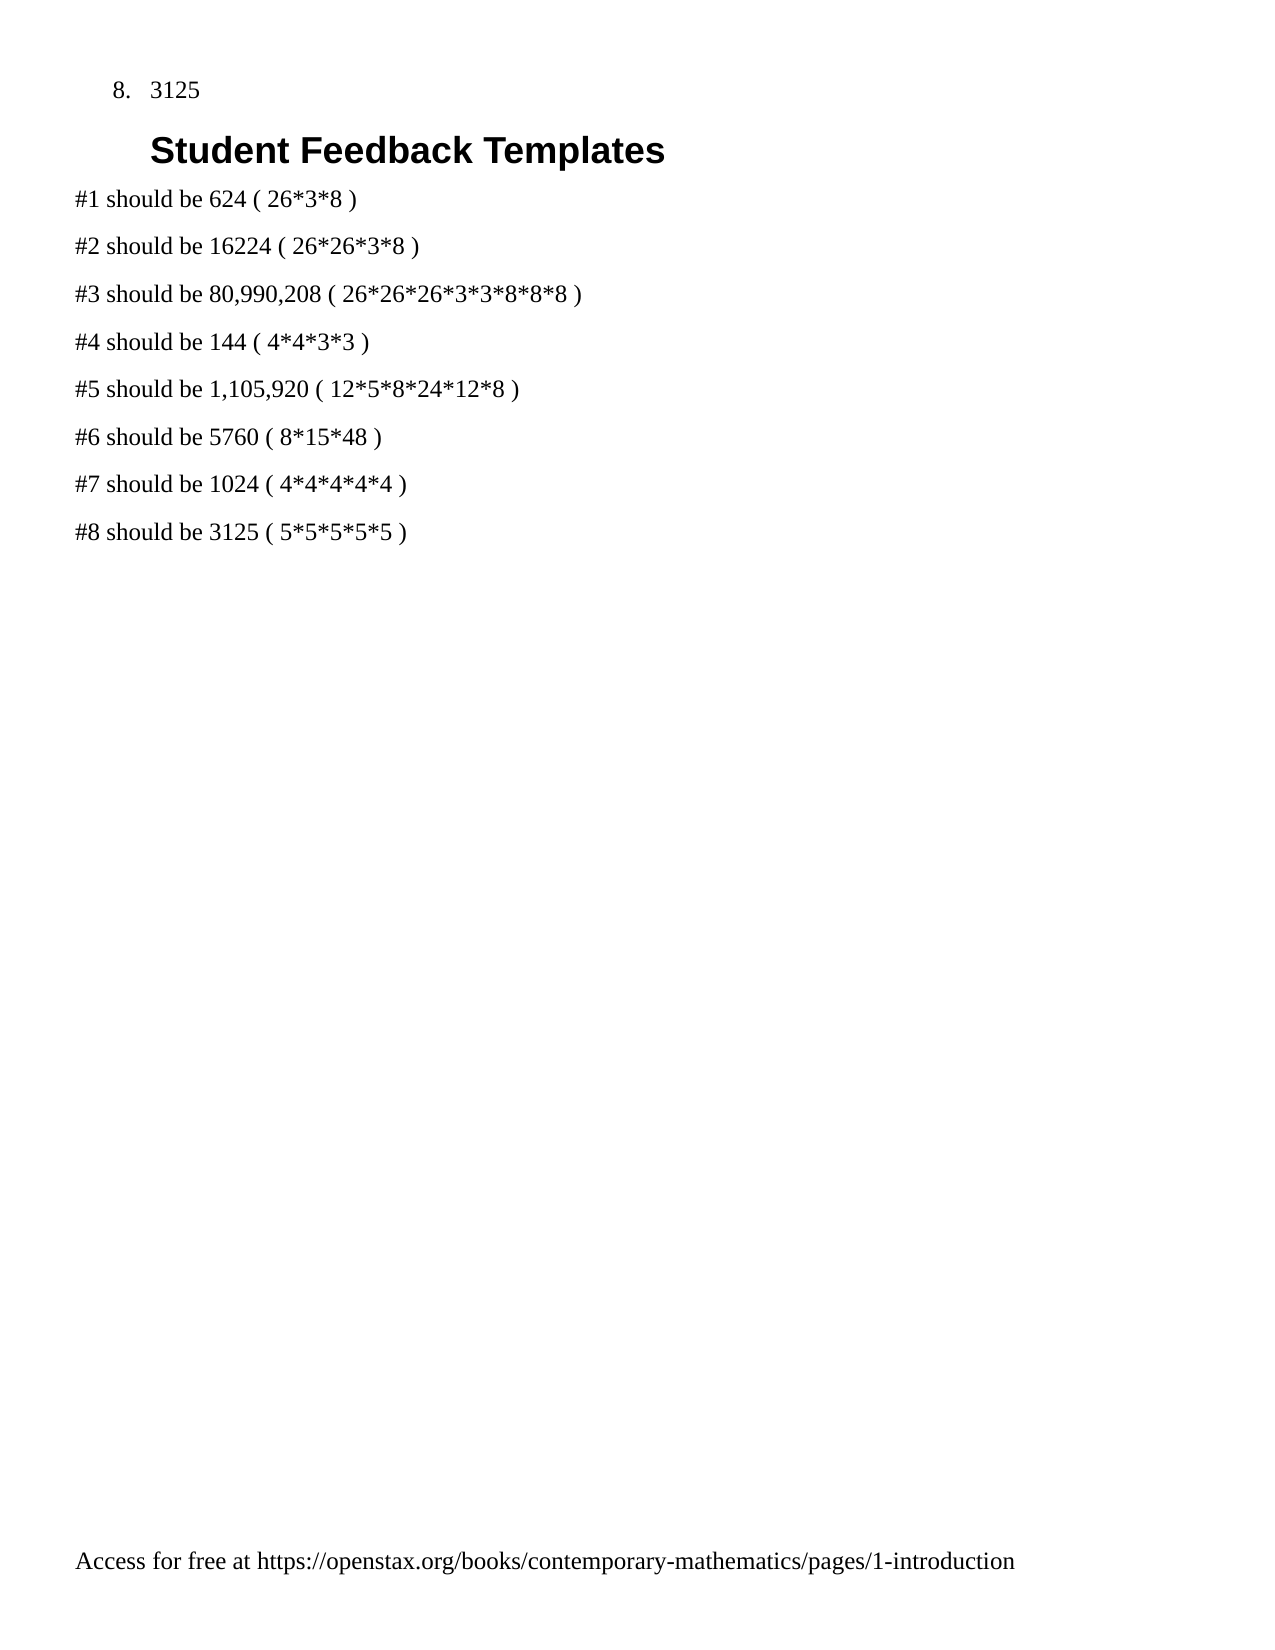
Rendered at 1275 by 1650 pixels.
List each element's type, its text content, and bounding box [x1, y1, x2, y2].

text #6 should be 5760 ( 8*15*48 ) [75, 422, 1125, 451]
subtitle Student Feedback Templates [75, 129, 1125, 172]
text #4 should be 144 ( 4*4*3*3 ) [75, 327, 1125, 355]
text #3 should be 80,990,208 ( 26*26*26*3*3*8*8*8 ) [75, 279, 1125, 308]
text #1 should be 624 ( 26*3*8 ) [75, 184, 1125, 212]
text #8 should be 3125 ( 5*5*5*5*5 ) [75, 517, 1125, 546]
text #2 should be 16224 ( 26*26*3*8 ) [75, 231, 1125, 260]
list 3125 [112, 75, 585, 104]
text #7 should be 1024 ( 4*4*4*4*4 ) [75, 469, 1125, 498]
text #5 should be 1,105,920 ( 12*5*8*24*12*8 ) [75, 374, 1125, 403]
